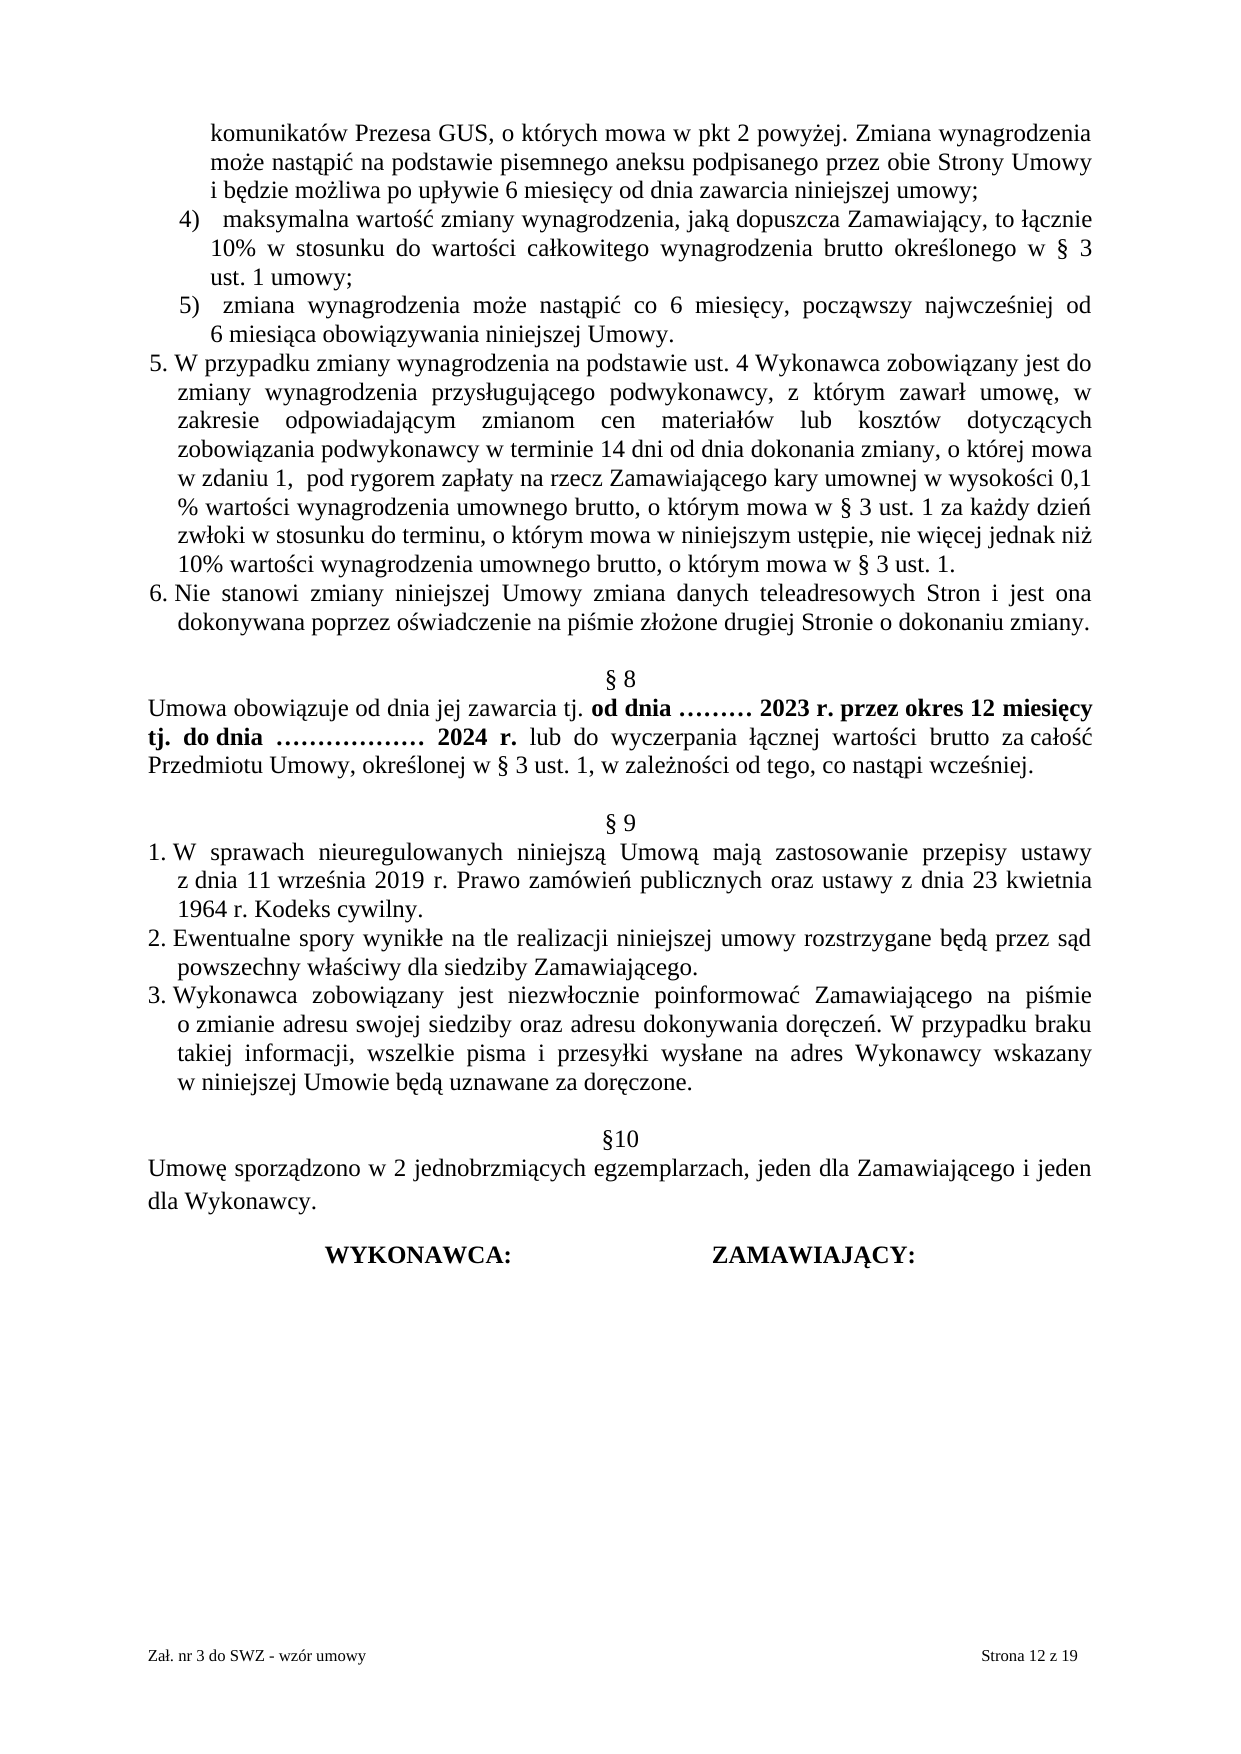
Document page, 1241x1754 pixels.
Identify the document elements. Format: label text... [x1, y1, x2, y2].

text WYKONAWCA: ZAMAWIAJĄCY: [148, 1240, 1093, 1269]
text § 8 [148, 664, 1093, 693]
text Umowa obowiązuje od dnia jej zawarcia tj. od dnia ……… 2023 r. przez okres 12 miesięcy tj. do dnia ……………… 2024 r. lub do wyczerpania łącznej wartości brutto za całość Przedmiotu Umowy, określonej w § 3 ust. 1, w zależności od tego, co nastąpi wcześniej. [148, 693, 1093, 779]
list maksymalna wartość zmiany wynagrodzenia, jaką dopuszcza Zamawiający, to łącznie 10% w stosunku do wartości całkowitego wynagrodzenia brutto określonego w § 3 ust. 1 umowy; [179, 204, 1093, 291]
list komunikatów Prezesa GUS, o których mowa w pkt 2 powyżej. Zmiana wynagrodzenia może nastąpić na podstawie pisemnego aneksu podpisanego przez obie Strony Umowy i będzie możliwa po upływie 6 miesięcy od dnia zawarcia niniejszej umowy; [179, 118, 1093, 204]
list W sprawach nieuregulowanych niniejszą Umową mają zastosowanie przepisy ustawy z dnia 11 września 2019 r. Prawo zamówień publicznych oraz ustawy z dnia 23 kwietnia 1964 r. Kodeks cywilny. [148, 837, 1093, 923]
list W przypadku zmiany wynagrodzenia na podstawie ust. 4 Wykonawca zobowiązany jest do zmiany wynagrodzenia przysługującego podwykonawcy, z którym zawarł umowę, w zakresie odpowiadającym zmianom cen materiałów lub kosztów dotyczących zobowiązania podwykonawcy w terminie 14 dni od dnia dokonania zmiany, o której mowa w zdaniu 1, pod rygorem zapłaty na rzecz Zamawiającego kary umownej w wysokości 0,1 % wartości wynagrodzenia umownego brutto, o którym mowa w § 3 ust. 1 za każdy dzień zwłoki w stosunku do terminu, o którym mowa w niniejszym ustępie, nie więcej jednak niż 10% wartości wynagrodzenia umownego brutto, o którym mowa w § 3 ust. 1. [149, 348, 1093, 578]
list zmiana wynagrodzenia może nastąpić co 6 miesięcy, począwszy najwcześniej od 6 miesiąca obowiązywania niniejszej Umowy. [179, 291, 1093, 348]
list Wykonawca zobowiązany jest niezwłocznie poinformować Zamawiającego na piśmie o zmianie adresu swojej siedziby oraz adresu dokonywania doręczeń. W przypadku braku takiej informacji, wszelkie pisma i przesyłki wysłane na adres Wykonawcy wskazany w niniejszej Umowie będą uznawane za doręczone. [148, 981, 1093, 1096]
text §10 [148, 1124, 1093, 1153]
text § 9 [148, 808, 1093, 837]
list Nie stanowi zmiany niniejszej Umowy zmiana danych teleadresowych Stron i jest ona dokonywana poprzez oświadczenie na piśmie złożone drugiej Stronie o dokonaniu zmiany. [149, 578, 1093, 636]
text Umowę sporządzono w 2 jednobrzmiących egzemplarzach, jeden dla Zamawiającego i jeden dla Wykonawcy. [148, 1153, 1093, 1215]
list Ewentualne spory wynikłe na tle realizacji niniejszej umowy rozstrzygane będą przez sąd powszechny właściwy dla siedziby Zamawiającego. [148, 923, 1093, 981]
